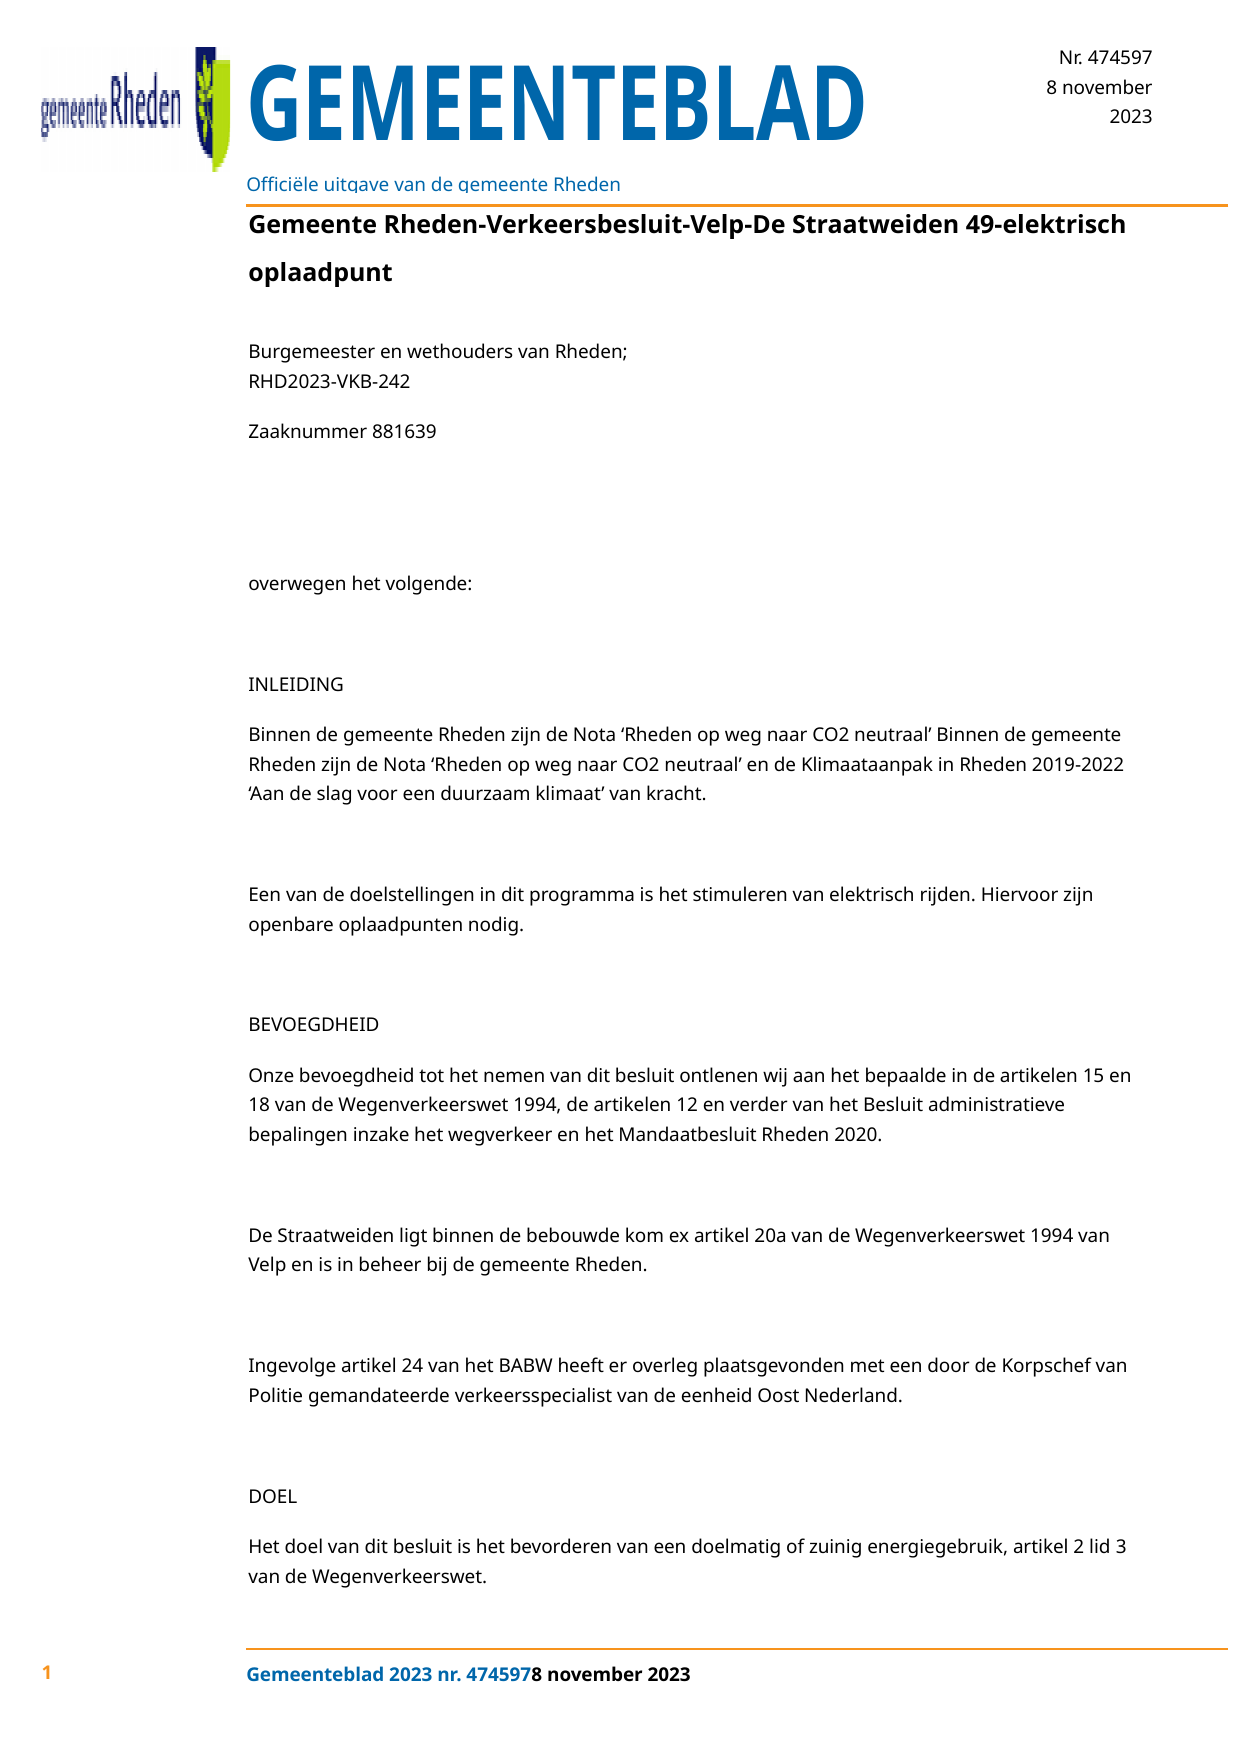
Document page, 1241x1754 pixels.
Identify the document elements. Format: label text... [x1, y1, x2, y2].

text De Straatweiden ligt binnen de bebouwde kom ex artikel 20a van de Wegenverkeerswet 1994 van Velp en is in beheer bij de gemeente Rheden. [248, 1222, 1152, 1277]
text Zaaknummer 881639 [248, 419, 1152, 444]
text DOEL [248, 1483, 1152, 1508]
text Onze bevoegdheid tot het nemen van dit besluit ontlenen wij aan het bepaalde in de artikelen 15 en 18 van de Wegenverkeerswet 1994, de artikelen 12 en verder van het Besluit administratieve bepalingen inzake het wegverkeer en het Mandaatbesluit Rheden 2020. [248, 1062, 1152, 1147]
text Burgemeester en wethouders van Rheden; [248, 339, 1152, 364]
text Een van de doelstellingen in dit programma is het stimuleren van elektrisch rijden. Hiervoor zijn openbare oplaadpunten nodig. [248, 881, 1152, 936]
picture [41, 47, 231, 172]
text Binnen de gemeente Rheden zijn de Nota ‘Rheden op weg naar CO2 neutraal’ Binnen de gemeente Rheden zijn de Nota ‘Rheden op weg naar CO2 neutraal’ en de Klimaataanpak in Rheden 2019-2022 ‘Aan de slag voor een duurzaam klimaat’ van kracht. [248, 721, 1152, 806]
text BEVOEGDHEID [248, 1012, 1152, 1037]
text Het doel van dit besluit is het bevorderen van een doelmatig of zuinig energiegebruik, artikel 2 lid 3 van de Wegenverkeerswet. [248, 1533, 1152, 1588]
text RHD2023-VKB-242 [248, 368, 1152, 394]
text overwegen het volgende: [248, 570, 1152, 596]
text Ingevolge artikel 24 van het BABW heeft er overleg plaatsgevonden met een door de Korpschef van Politie gemandateerde verkeersspecialist van de eenheid Oost Nederland. [248, 1352, 1152, 1408]
text Gemeente Rheden-Verkeersbesluit-Velp-De Straatweiden 49-elektrisch oplaadpunt [248, 207, 1152, 288]
text INLEIDING [248, 671, 1152, 696]
